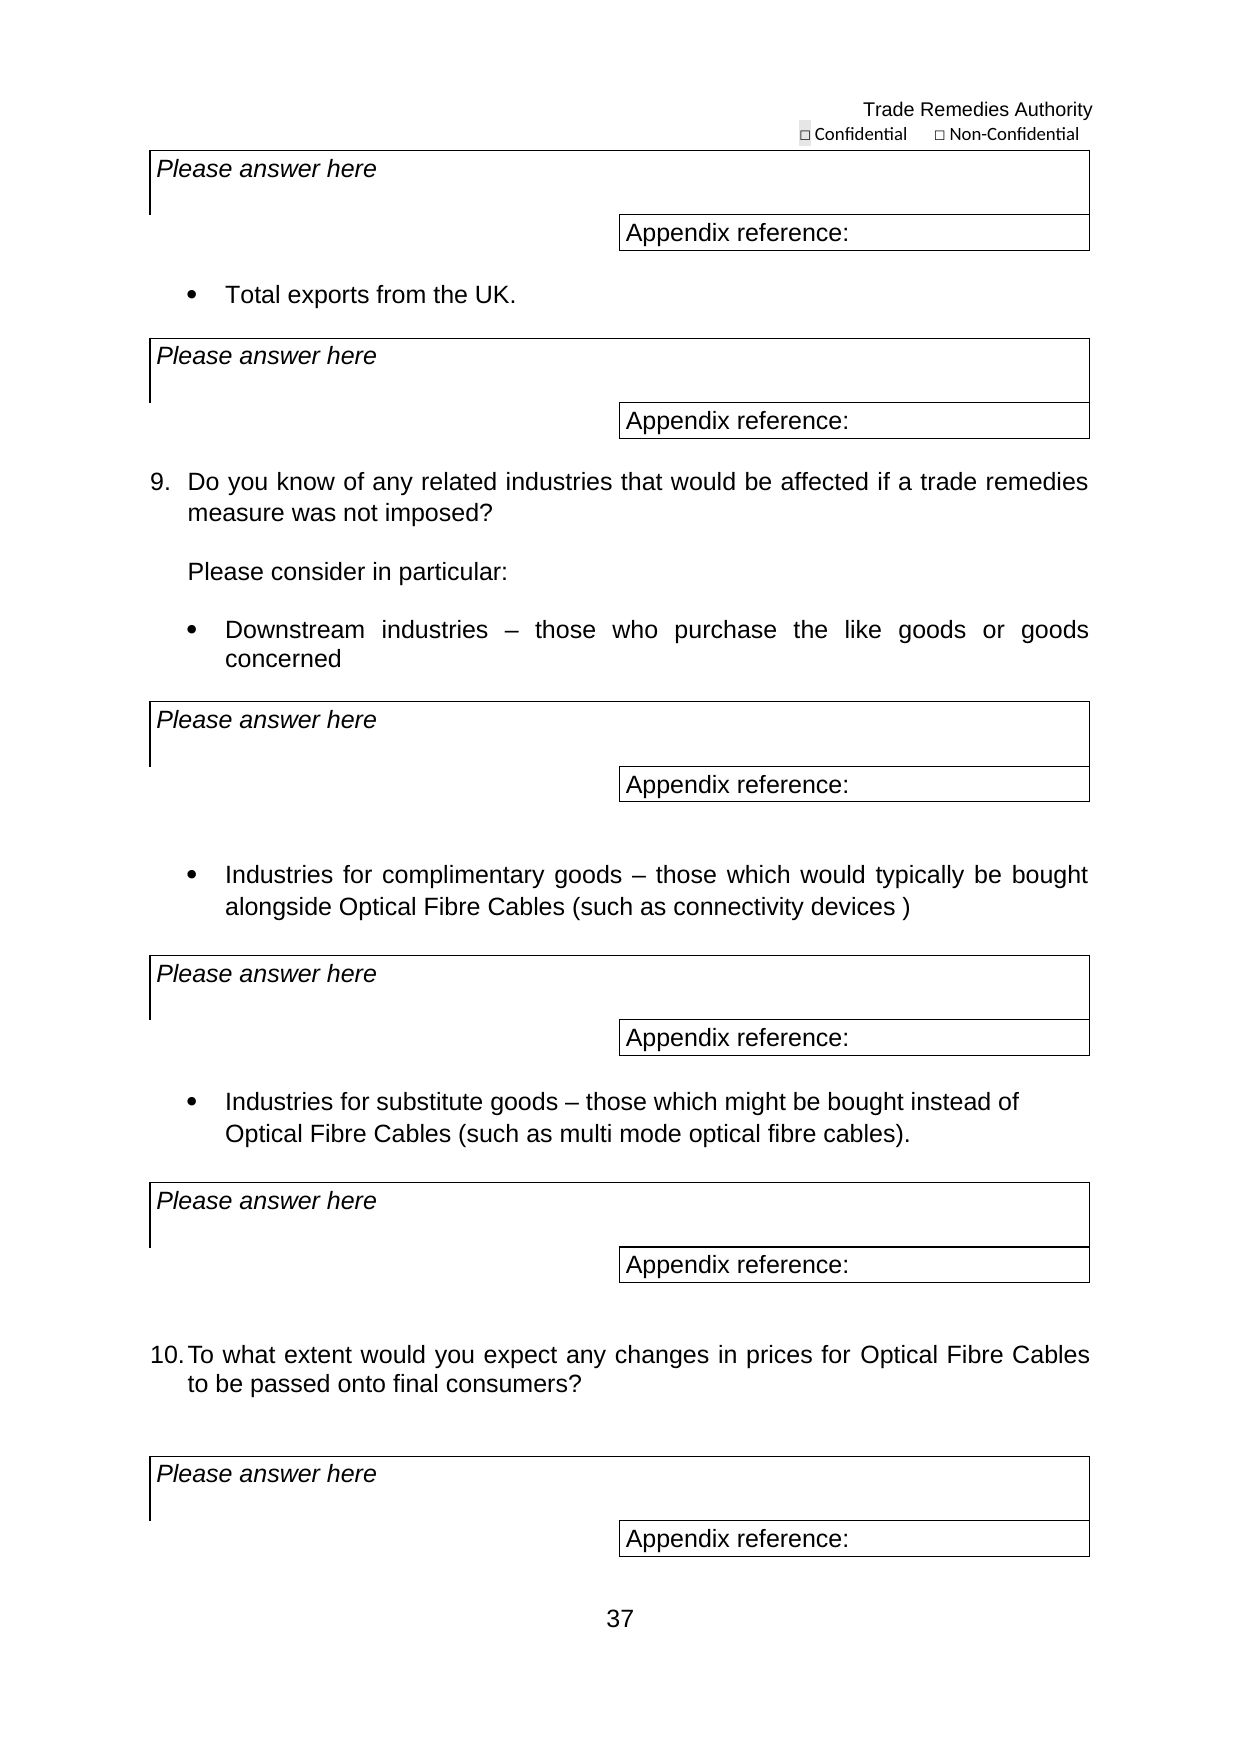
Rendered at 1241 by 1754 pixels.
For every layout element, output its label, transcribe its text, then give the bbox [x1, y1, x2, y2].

list Do you know of any related industries that would be affected if a trade remedies measure was not imposed? [150, 467, 1090, 527]
list Industries for substitute goods – those which might be bought instead of Optical Fibre Cables (such as multi mode optical fibre cables). [187, 1087, 1090, 1148]
list Total exports from the UK. [187, 280, 1090, 309]
table_cell [150, 1248, 619, 1282]
table_header Please answer here [151, 151, 1089, 214]
table_cell Appendix reference: [620, 1020, 1089, 1054]
table_header Please answer here [151, 1457, 1089, 1520]
table_cell Appendix reference: [620, 1248, 1089, 1282]
list Please consider in particular: [187, 557, 1090, 586]
table_cell [150, 215, 619, 250]
table_cell Appendix reference: [620, 767, 1089, 801]
table_cell Appendix reference: [620, 403, 1089, 437]
table_cell Appendix reference: [620, 1521, 1089, 1556]
table_header Please answer here [151, 339, 1089, 402]
table_cell [150, 767, 619, 801]
list To what extent would you expect any changes in prices for Optical Fibre Cables to be passed onto final consumers? [150, 1341, 1090, 1398]
table_cell Appendix reference: [620, 215, 1089, 250]
table_header Please answer here [151, 1183, 1089, 1246]
list Downstream industries – those who purchase the like goods or goods concerned [187, 615, 1090, 672]
table_cell [150, 1020, 619, 1054]
table_cell [150, 1521, 619, 1556]
table_cell [150, 403, 619, 437]
table_header Please answer here [151, 956, 1089, 1019]
table_header Please answer here [151, 702, 1089, 766]
list Industries for complimentary goods – those which would typically be bought alongside Optical Fibre Cables (such as connectivity devices ) [187, 860, 1090, 920]
